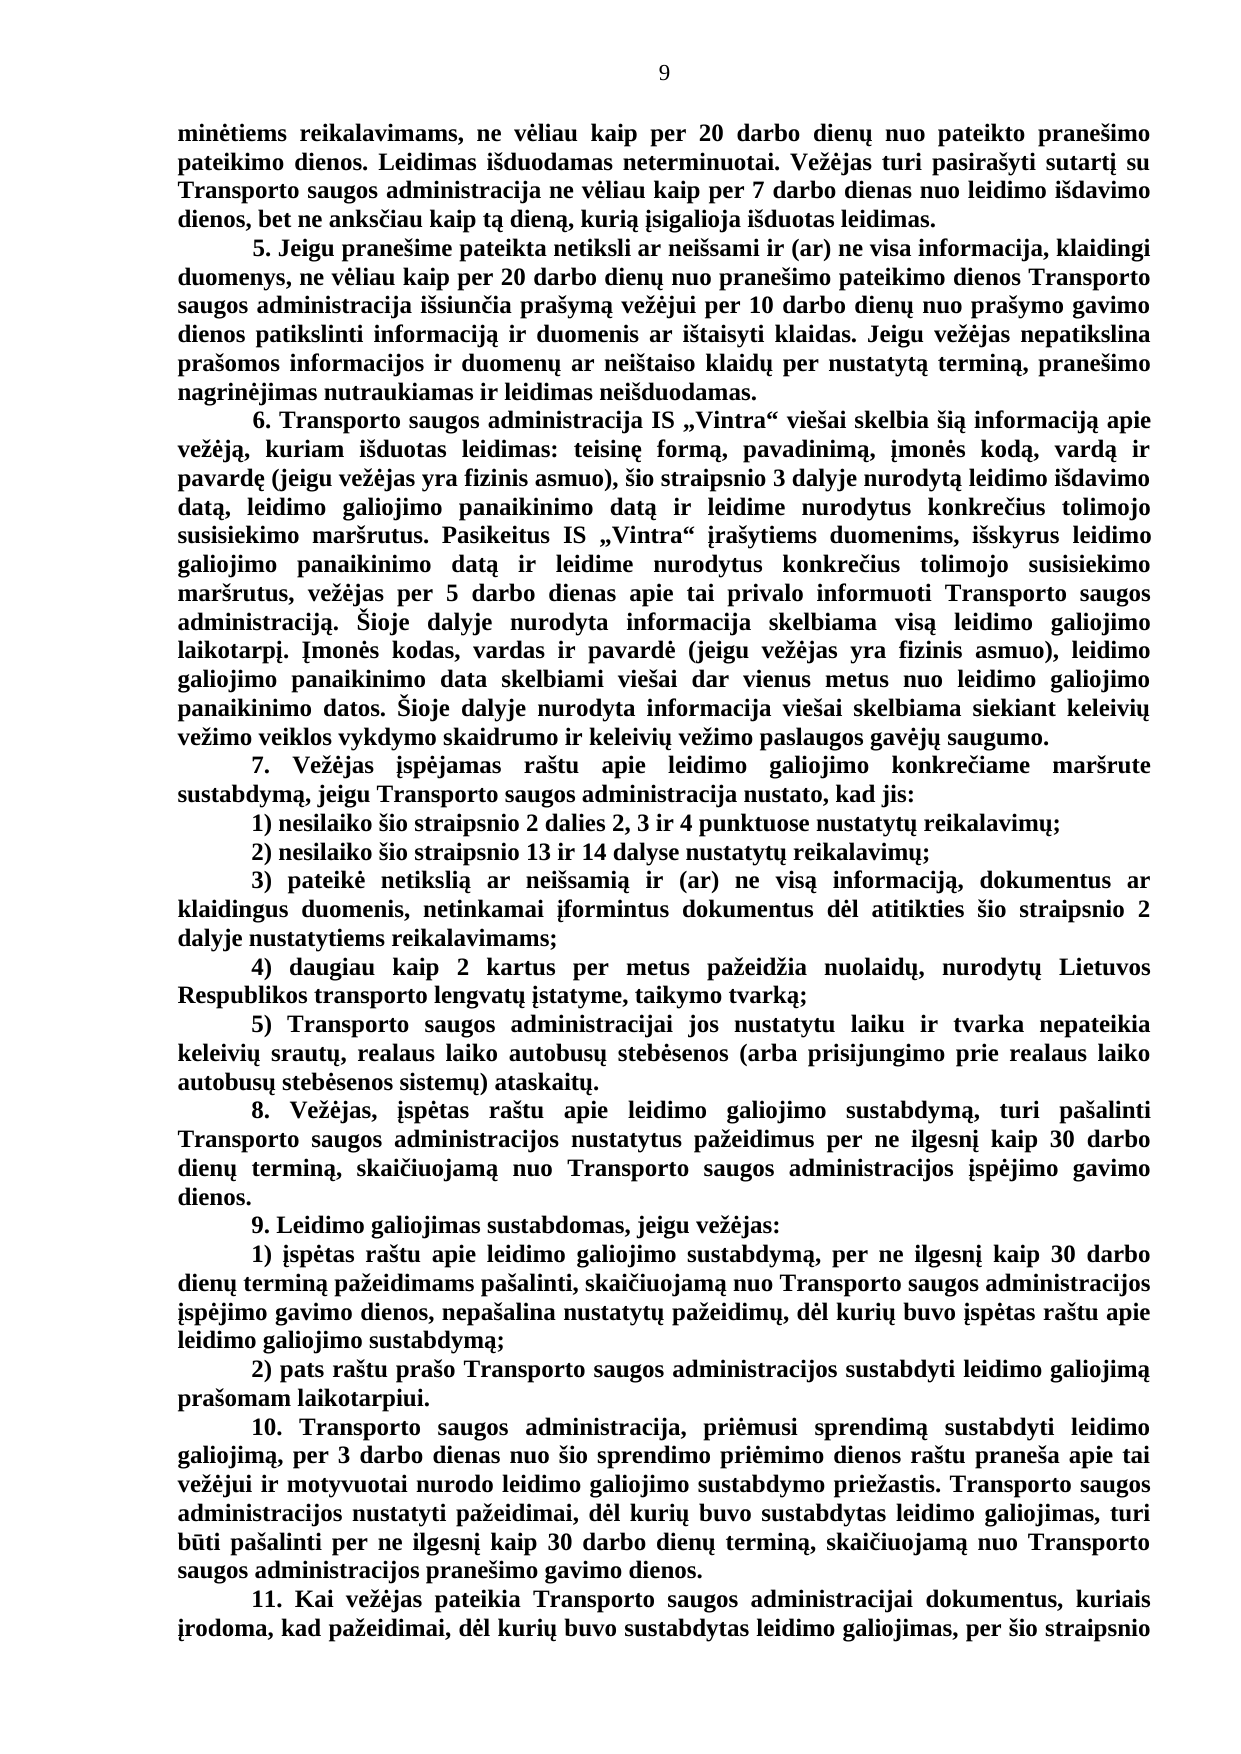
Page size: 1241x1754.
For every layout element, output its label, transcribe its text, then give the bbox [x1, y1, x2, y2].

text 5. Jeigu pranešime pateikta netiksli ar neišsami ir (ar) ne visa informacija, klaidingi duomenys, ne vėliau kaip per 20 darbo dienų nuo pranešimo pateikimo dienos Transporto saugos administracija išsiunčia prašymą vežėjui per 10 darbo dienų nuo prašymo gavimo dienos patikslinti informaciją ir duomenis ar ištaisyti klaidas. Jeigu vežėjas nepatikslina prašomos informacijos ir duomenų ar neištaiso klaidų per nustatytą terminą, pranešimo nagrinėjimas nutraukiamas ir leidimas neišduodamas. [177, 233, 1152, 406]
text 5) Transporto saugos administracijai jos nustatytu laiku ir tvarka nepateikia keleivių srautų, realaus laiko autobusų stebėsenos (arba prisijungimo prie realaus laiko autobusų stebėsenos sistemų) ataskaitų. [177, 1009, 1152, 1096]
text 1) įspėtas raštu apie leidimo galiojimo sustabdymą, per ne ilgesnį kaip 30 darbo dienų terminą pažeidimams pašalinti, skaičiuojamą nuo Transporto saugos administracijos įspėjimo gavimo dienos, nepašalina nustatytų pažeidimų, dėl kurių buvo įspėtas raštu apie leidimo galiojimo sustabdymą; [177, 1239, 1152, 1354]
text 4) daugiau kaip 2 kartus per metus pažeidžia nuolaidų, nurodytų Lietuvos Respublikos transporto lengvatų įstatyme, taikymo tvarką; [177, 952, 1152, 1009]
text 9. Leidimo galiojimas sustabdomas, jeigu vežėjas: [177, 1211, 1152, 1239]
text 8. Vežėjas, įspėtas raštu apie leidimo galiojimo sustabdymą, turi pašalinti Transporto saugos administracijos nustatytus pažeidimus per ne ilgesnį kaip 30 darbo dienų terminą, skaičiuojamą nuo Transporto saugos administracijos įspėjimo gavimo dienos. [177, 1096, 1152, 1211]
text minėtiems reikalavimams, ne vėliau kaip per 20 darbo dienų nuo pateikto pranešimo pateikimo dienos. Leidimas išduodamas neterminuotai. Vežėjas turi pasirašyti sutartį su Transporto saugos administracija ne vėliau kaip per 7 darbo dienas nuo leidimo išdavimo dienos, bet ne anksčiau kaip tą dieną, kurią įsigalioja išduotas leidimas. [177, 118, 1152, 233]
text 7. Vežėjas įspėjamas raštu apie leidimo galiojimo konkrečiame maršrute sustabdymą, jeigu Transporto saugos administracija nustato, kad jis: [177, 751, 1152, 808]
text 2) nesilaiko šio straipsnio 13 ir 14 dalyse nustatytų reikalavimų; [177, 837, 1152, 866]
text 10. Transporto saugos administracija, priėmusi sprendimą sustabdyti leidimo galiojimą, per 3 darbo dienas nuo šio sprendimo priėmimo dienos raštu praneša apie tai vežėjui ir motyvuotai nurodo leidimo galiojimo sustabdymo priežastis. Transporto saugos administracijos nustatyti pažeidimai, dėl kurių buvo sustabdytas leidimo galiojimas, turi būti pašalinti per ne ilgesnį kaip 30 darbo dienų terminą, skaičiuojamą nuo Transporto saugos administracijos pranešimo gavimo dienos. [177, 1412, 1152, 1584]
text 11. Kai vežėjas pateikia Transporto saugos administracijai dokumentus, kuriais įrodoma, kad pažeidimai, dėl kurių buvo sustabdytas leidimo galiojimas, per šio straipsnio [177, 1584, 1152, 1642]
text 1) nesilaiko šio straipsnio 2 dalies 2, 3 ir 4 punktuose nustatytų reikalavimų; [177, 808, 1152, 837]
text 6. Transporto saugos administracija IS „Vintra“ viešai skelbia šią informaciją apie vežėją, kuriam išduotas leidimas: teisinę formą, pavadinimą, įmonės kodą, vardą ir pavardę (jeigu vežėjas yra fizinis asmuo), šio straipsnio 3 dalyje nurodytą leidimo išdavimo datą, leidimo galiojimo panaikinimo datą ir leidime nurodytus konkrečius tolimojo susisiekimo maršrutus. Pasikeitus IS „Vintra“ įrašytiems duomenims, išskyrus leidimo galiojimo panaikinimo datą ir leidime nurodytus konkrečius tolimojo susisiekimo maršrutus, vežėjas per 5 darbo dienas apie tai privalo informuoti Transporto saugos administraciją. Šioje dalyje nurodyta informacija skelbiama visą leidimo galiojimo laikotarpį. Įmonės kodas, vardas ir pavardė (jeigu vežėjas yra fizinis asmuo), leidimo galiojimo panaikinimo data skelbiami viešai dar vienus metus nuo leidimo galiojimo panaikinimo datos. Šioje dalyje nurodyta informacija viešai skelbiama siekiant keleivių vežimo veiklos vykdymo skaidrumo ir keleivių vežimo paslaugos gavėjų saugumo. [177, 406, 1152, 751]
text 3) pateikė netikslią ar neišsamią ir (ar) ne visą informaciją, dokumentus ar klaidingus duomenis, netinkamai įformintus dokumentus dėl atitikties šio straipsnio 2 dalyje nustatytiems reikalavimams; [177, 866, 1152, 952]
text 2) pats raštu prašo Transporto saugos administracijos sustabdyti leidimo galiojimą prašomam laikotarpiui. [177, 1354, 1152, 1412]
